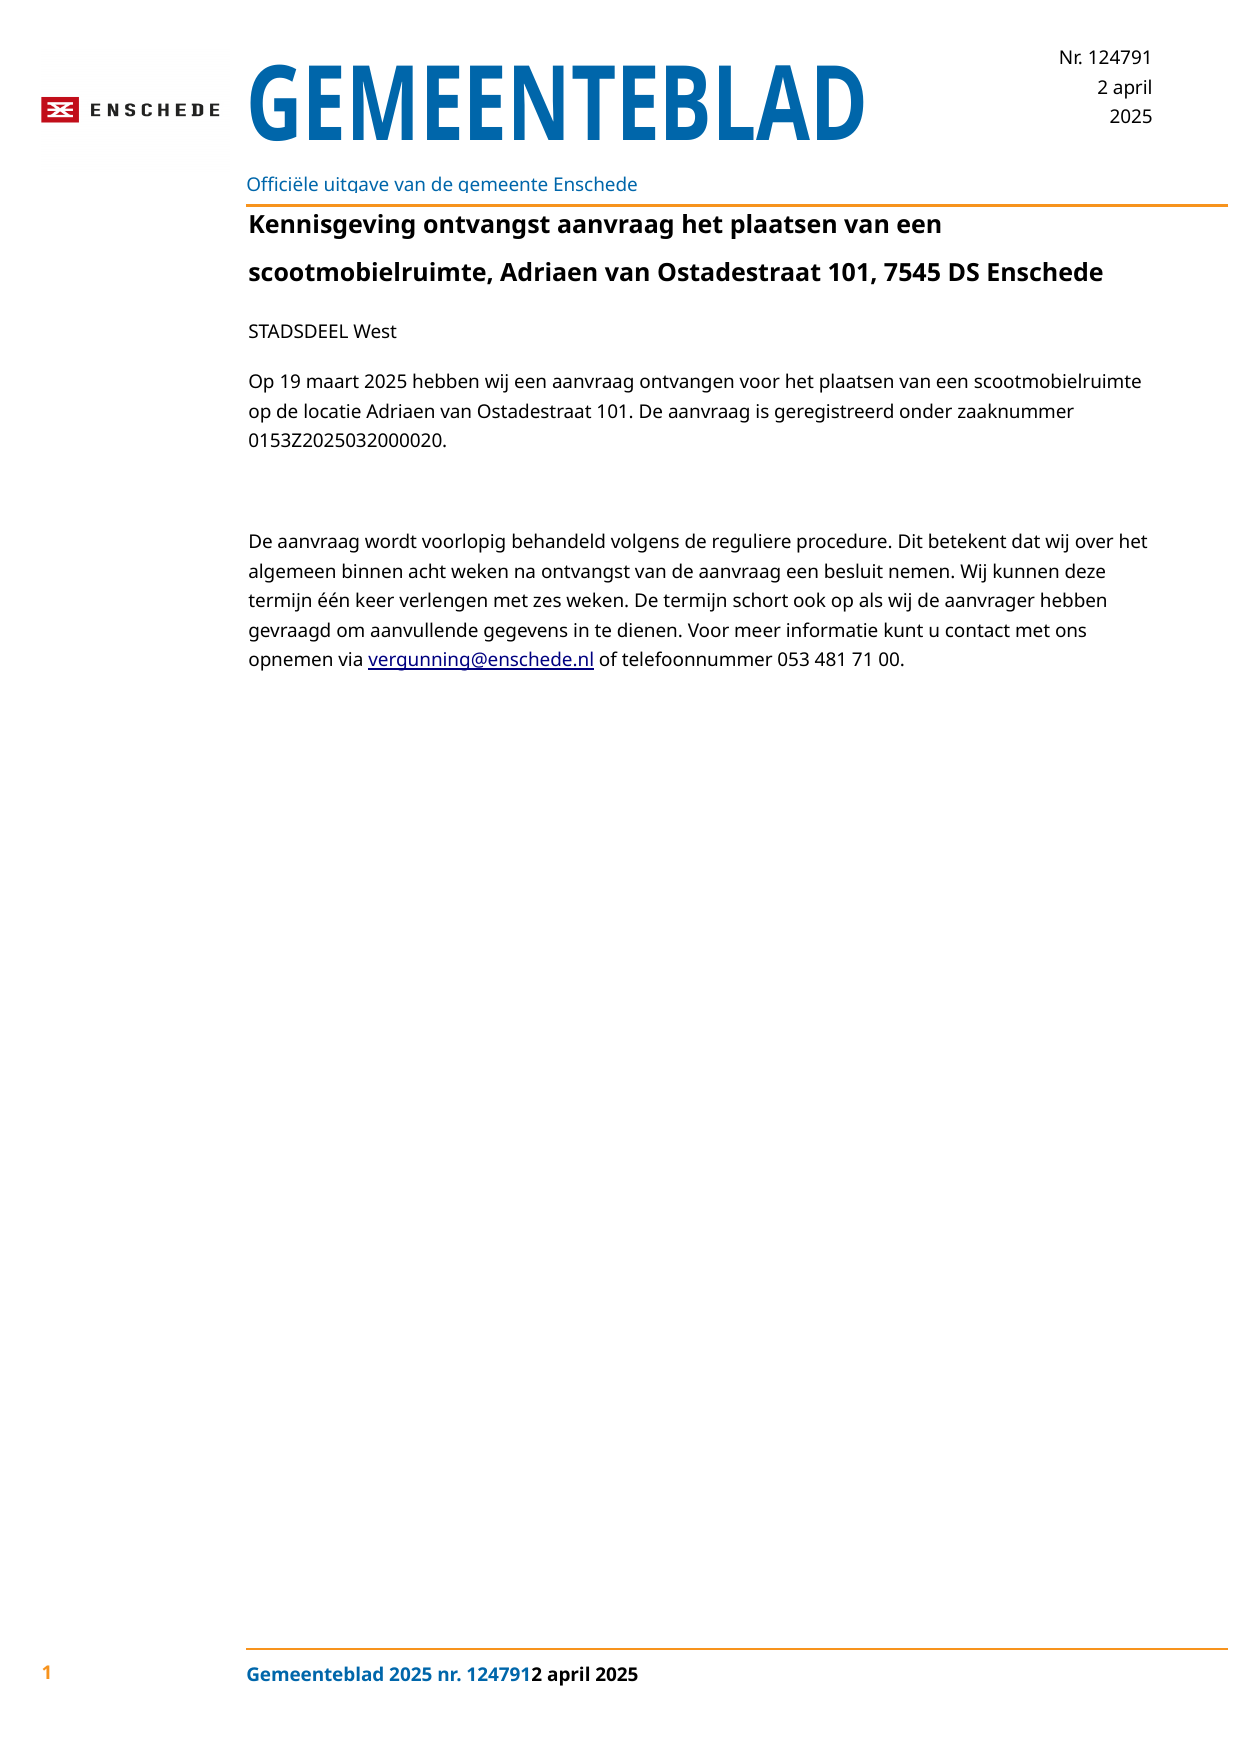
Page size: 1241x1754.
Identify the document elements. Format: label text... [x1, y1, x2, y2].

text STADSDEEL West [248, 318, 1152, 344]
text Kennisgeving ontvangst aanvraag het plaatsen van een scootmobielruimte, Adriaen van Ostadestraat 101, 7545 DS Enschede [248, 207, 1152, 288]
text Op 19 maart 2025 hebben wij een aanvraag ontvangen voor het plaatsen van een scootmobielruimte op de locatie Adriaen van Ostadestraat 101. De aanvraag is geregistreerd onder zaaknummer 0153Z2025032000020. [248, 368, 1152, 453]
text De aanvraag wordt voorlopig behandeld volgens de reguliere procedure. Dit betekent dat wij over het algemeen binnen acht weken na ontvangst van de aanvraag een besluit nemen. Wij kunnen deze termijn één keer verlengen met zes weken. De termijn schort ook op als wij de aanvrager hebben gevraagd om aanvullende gegevens in te dienen. Voor meer informatie kunt u contact met ons opnemen via vergunning@enschede.nl of telefoonnummer 053 481 71 00. [248, 528, 1152, 672]
picture [41, 47, 231, 172]
